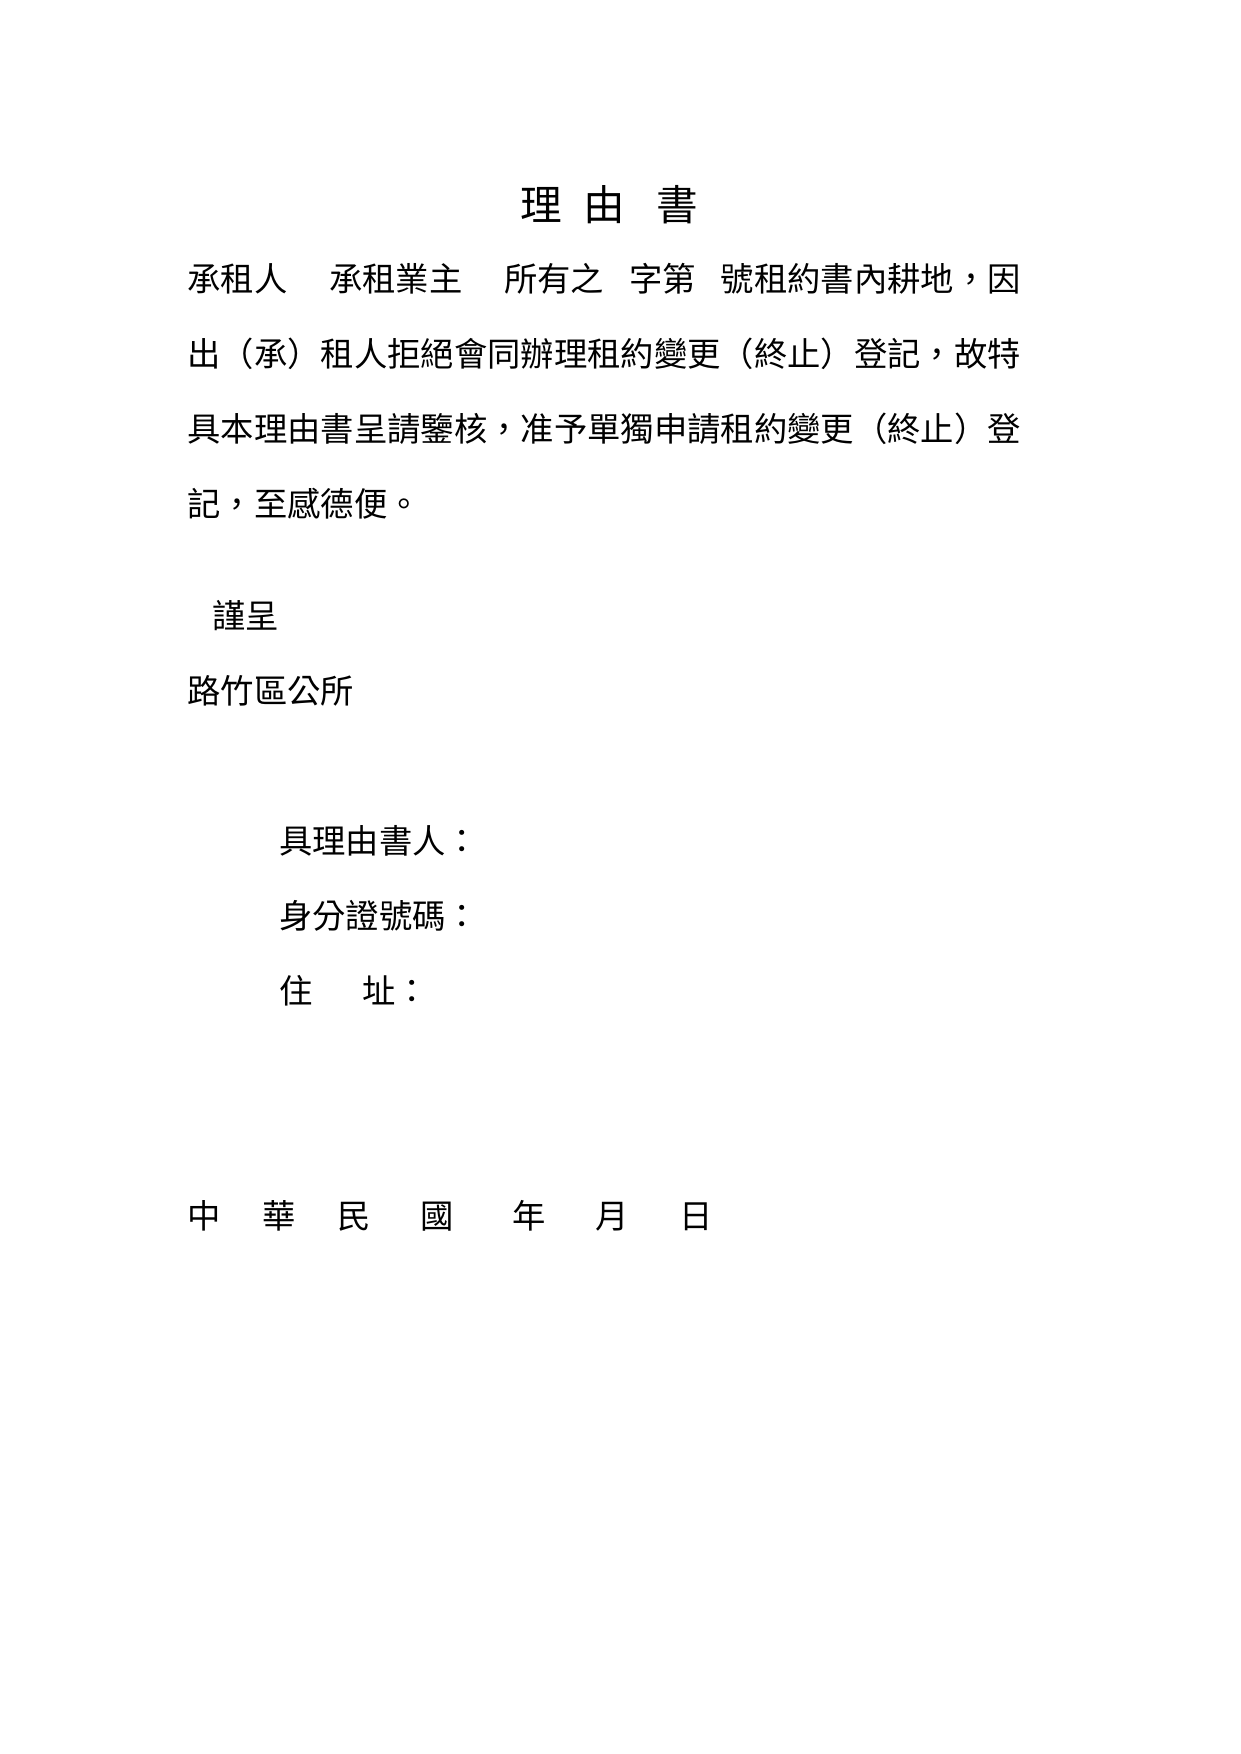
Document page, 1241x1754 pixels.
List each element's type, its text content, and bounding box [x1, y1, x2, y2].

text 謹呈 [187, 577, 1053, 652]
text 身分證號碼： [187, 877, 1053, 952]
text 路竹區公所 [187, 652, 1053, 727]
text 具理由書人： [187, 802, 1053, 877]
text 中 華 民 國 年 月 日 [187, 1177, 1053, 1252]
text 住 址： [187, 952, 1053, 1027]
text 理 由 書 [187, 164, 1053, 239]
text 承租人 承租業主 所有之 字第 號租約書內耕地，因出（承）租人拒絕會同辦理租約變更（終止）登記，故特具本理由書呈請鑒核，准予單獨申請租約變更（終止）登記，至感德便。 [187, 239, 1053, 539]
